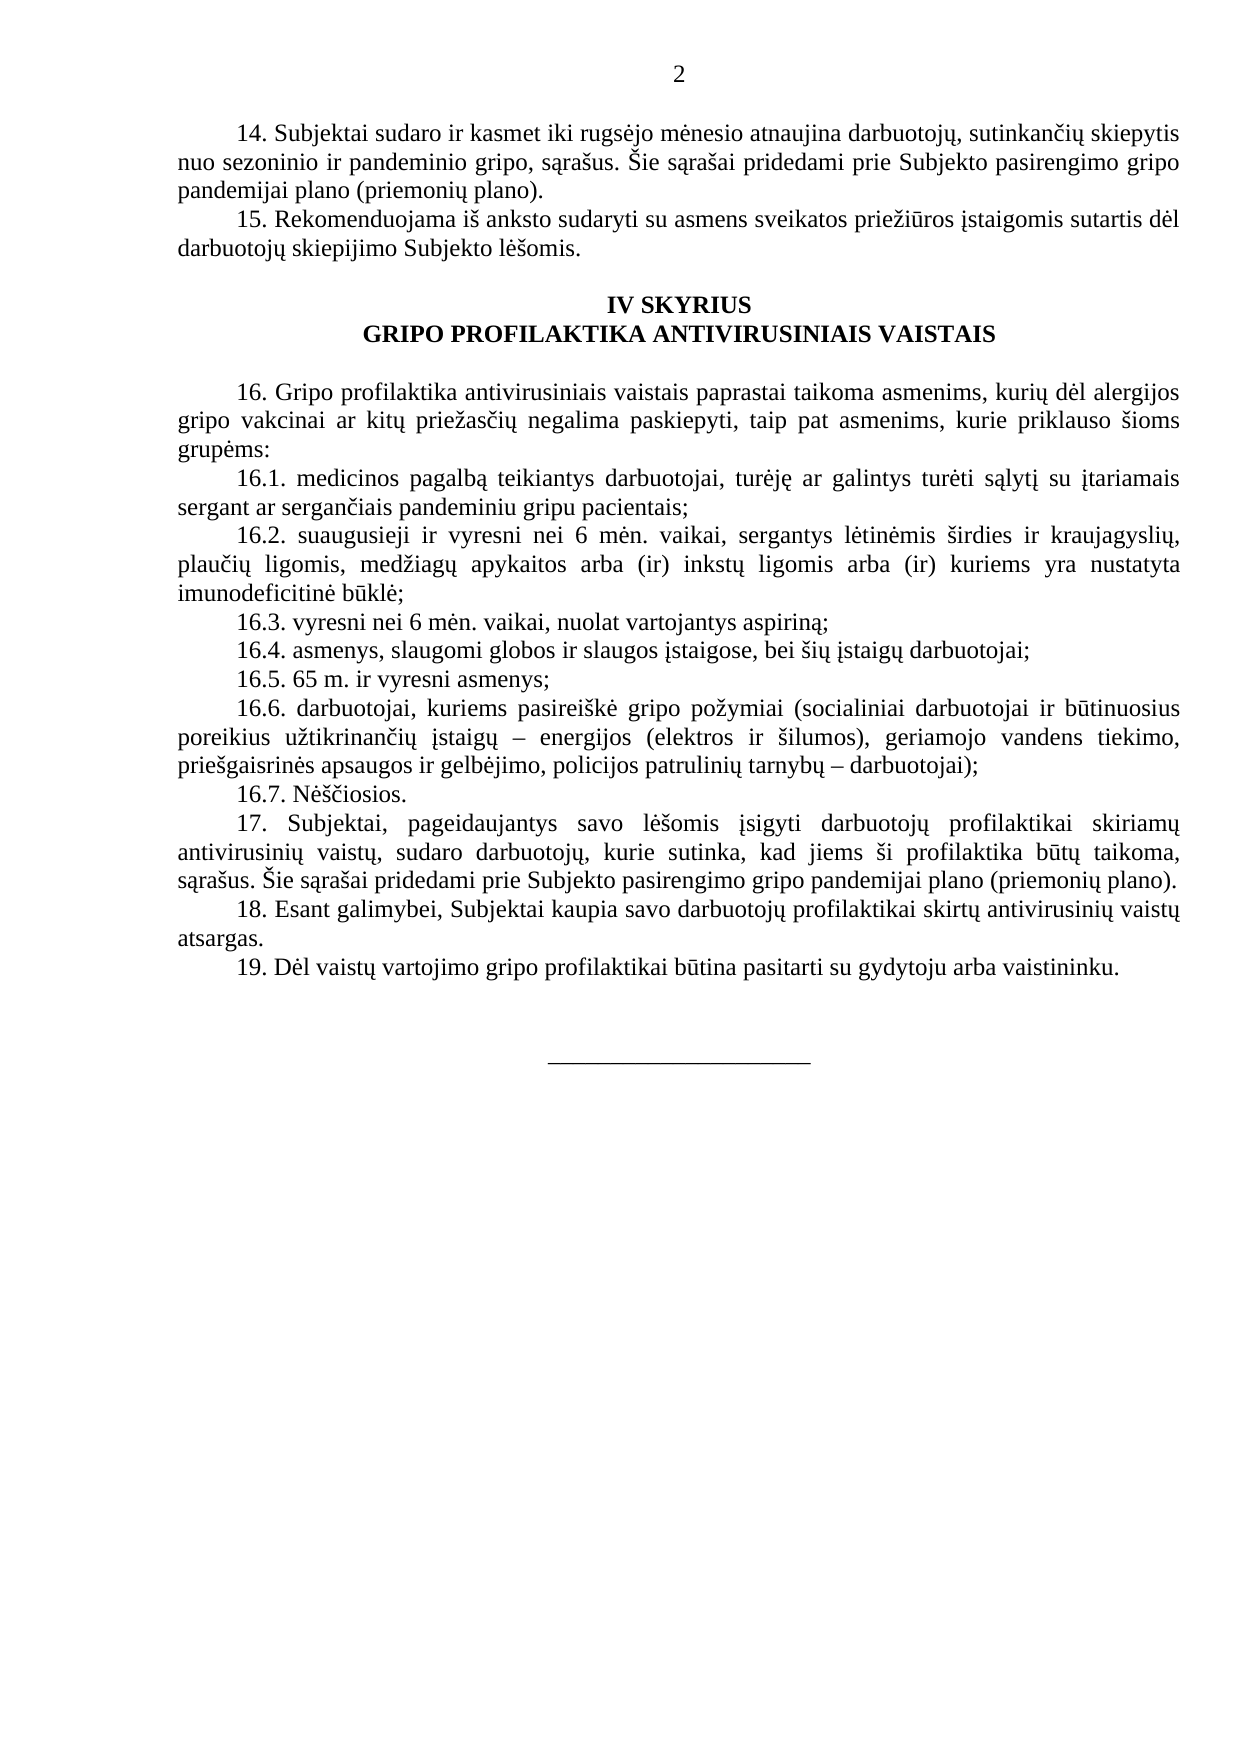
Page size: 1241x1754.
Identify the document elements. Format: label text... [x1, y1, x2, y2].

text 16.1. medicinos pagalbą teikiantys darbuotojai, turėję ar galintys turėti sąlytį su įtariamais sergant ar sergančiais pandeminiu gripu pacientais; [177, 463, 1181, 521]
text 19. Dėl vaistų vartojimo gripo profilaktikai būtina pasitarti su gydytoju arba vaistininku. [177, 952, 1181, 981]
text 17. Subjektai, pageidaujantys savo lėšomis įsigyti darbuotojų profilaktikai skiriamų antivirusinių vaistų, sudaro darbuotojų, kurie sutinka, kad jiems ši profilaktika būtų taikoma, sąrašus. Šie sąrašai pridedami prie Subjekto pasirengimo gripo pandemijai plano (priemonių plano). [177, 808, 1181, 894]
text 16.5. 65 m. ir vyresni asmenys; [177, 664, 1181, 693]
text 18. Esant galimybei, Subjektai kaupia savo darbuotojų profilaktikai skirtų antivirusinių vaistų atsargas. [177, 894, 1181, 952]
text 14. Subjektai sudaro ir kasmet iki rugsėjo mėnesio atnaujina darbuotojų, sutinkančių skiepytis nuo sezoninio ir pandeminio gripo, sąrašus. Šie sąrašai pridedami prie Subjekto pasirengimo gripo pandemijai plano (priemonių plano). [177, 118, 1181, 204]
text 16. Gripo profilaktika antivirusiniais vaistais paprastai taikoma asmenims, kurių dėl alergijos gripo vakcinai ar kitų priežasčių negalima paskiepyti, taip pat asmenims, kurie priklauso šioms grupėms: [177, 377, 1181, 463]
text 16.3. vyresni nei 6 mėn. vaikai, nuolat vartojantys aspiriną; [177, 607, 1181, 636]
text GRIPO PROFILAKTIKA ANTIVIRUSINIAIS VAISTAIS [177, 319, 1181, 348]
text 16.7. Nėščiosios. [177, 779, 1181, 808]
text _____________________ [177, 1038, 1181, 1067]
text 16.6. darbuotojai, kuriems pasireiškė gripo požymiai (socialiniai darbuotojai ir būtinuosius poreikius užtikrinančių įstaigų – energijos (elektros ir šilumos), geriamojo vandens tiekimo, priešgaisrinės apsaugos ir gelbėjimo, policijos patrulinių tarnybų – darbuotojai); [177, 693, 1181, 779]
text 15. Rekomenduojama iš anksto sudaryti su asmens sveikatos priežiūros įstaigomis sutartis dėl darbuotojų skiepijimo Subjekto lėšomis. [177, 204, 1181, 262]
text 16.4. asmenys, slaugomi globos ir slaugos įstaigose, bei šių įstaigų darbuotojai; [177, 636, 1181, 664]
text 16.2. suaugusieji ir vyresni nei 6 mėn. vaikai, sergantys lėtinėmis širdies ir kraujagyslių, plaučių ligomis, medžiagų apykaitos arba (ir) inkstų ligomis arba (ir) kuriems yra nustatyta imunodeficitinė būklė; [177, 521, 1181, 607]
text IV SKYRIUS [177, 291, 1181, 319]
